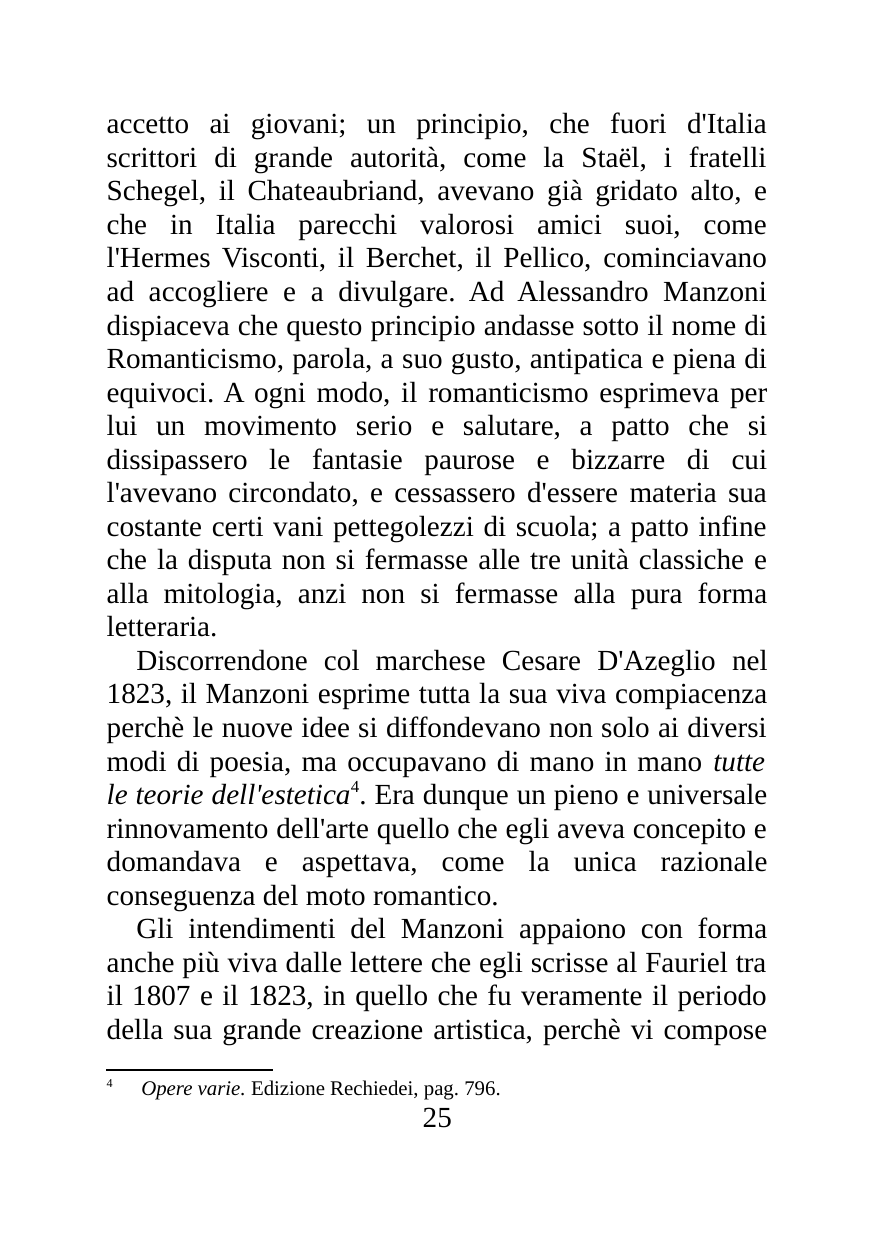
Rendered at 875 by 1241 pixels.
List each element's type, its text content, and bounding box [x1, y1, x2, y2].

text accetto ai giovani; un principio, che fuori d'Italia scrittori di grande autorità, come la Staël, i fratelli Schegel, il Chateaubriand, avevano già gridato alto, e che in Italia parecchi valorosi amici suoi, come l'Hermes Visconti, il Berchet, il Pellico, cominciavano ad accogliere e a divulgare. Ad Alessandro Manzoni dispiaceva che questo principio andasse sotto il nome di Romanticismo, parola, a suo gusto, antipatica e piena di equivoci. A ogni modo, il romanticismo esprimeva per lui un movimento serio e salutare, a patto che si dissipassero le fantasie paurose e bizzarre di cui l'avevano circondato, e cessassero d'essere materia sua costante certi vani pettegolezzi di scuola; a patto infine che la disputa non si fermasse alle tre unità classiche e alla mitologia, anzi non si fermasse alla pura forma letteraria. [106, 106, 768, 643]
text Gli intendimenti del Manzoni appaiono con forma anche più viva dalle lettere che egli scrisse al Fauriel tra il 1807 e il 1823, in quello che fu veramente il periodo della sua grande creazione artistica, perchè vi compose [106, 911, 768, 1046]
text Opere varie. Edizione Rechiedei, pag. 796. [106, 1076, 768, 1100]
text Discorrendone col marchese Cesare D'Azeglio nel 1823, il Manzoni esprime tutta la sua viva compiacenza perchè le nuove idee si diffondevano non solo ai diversi modi di poesia, ma occupavano di mano in mano tutte le teorie dell'estetica. Era dunque un pieno e universale rinnovamento dell'arte quello che egli aveva concepito e domandava e aspettava, come la unica razionale conseguenza del moto romantico. [106, 643, 768, 911]
